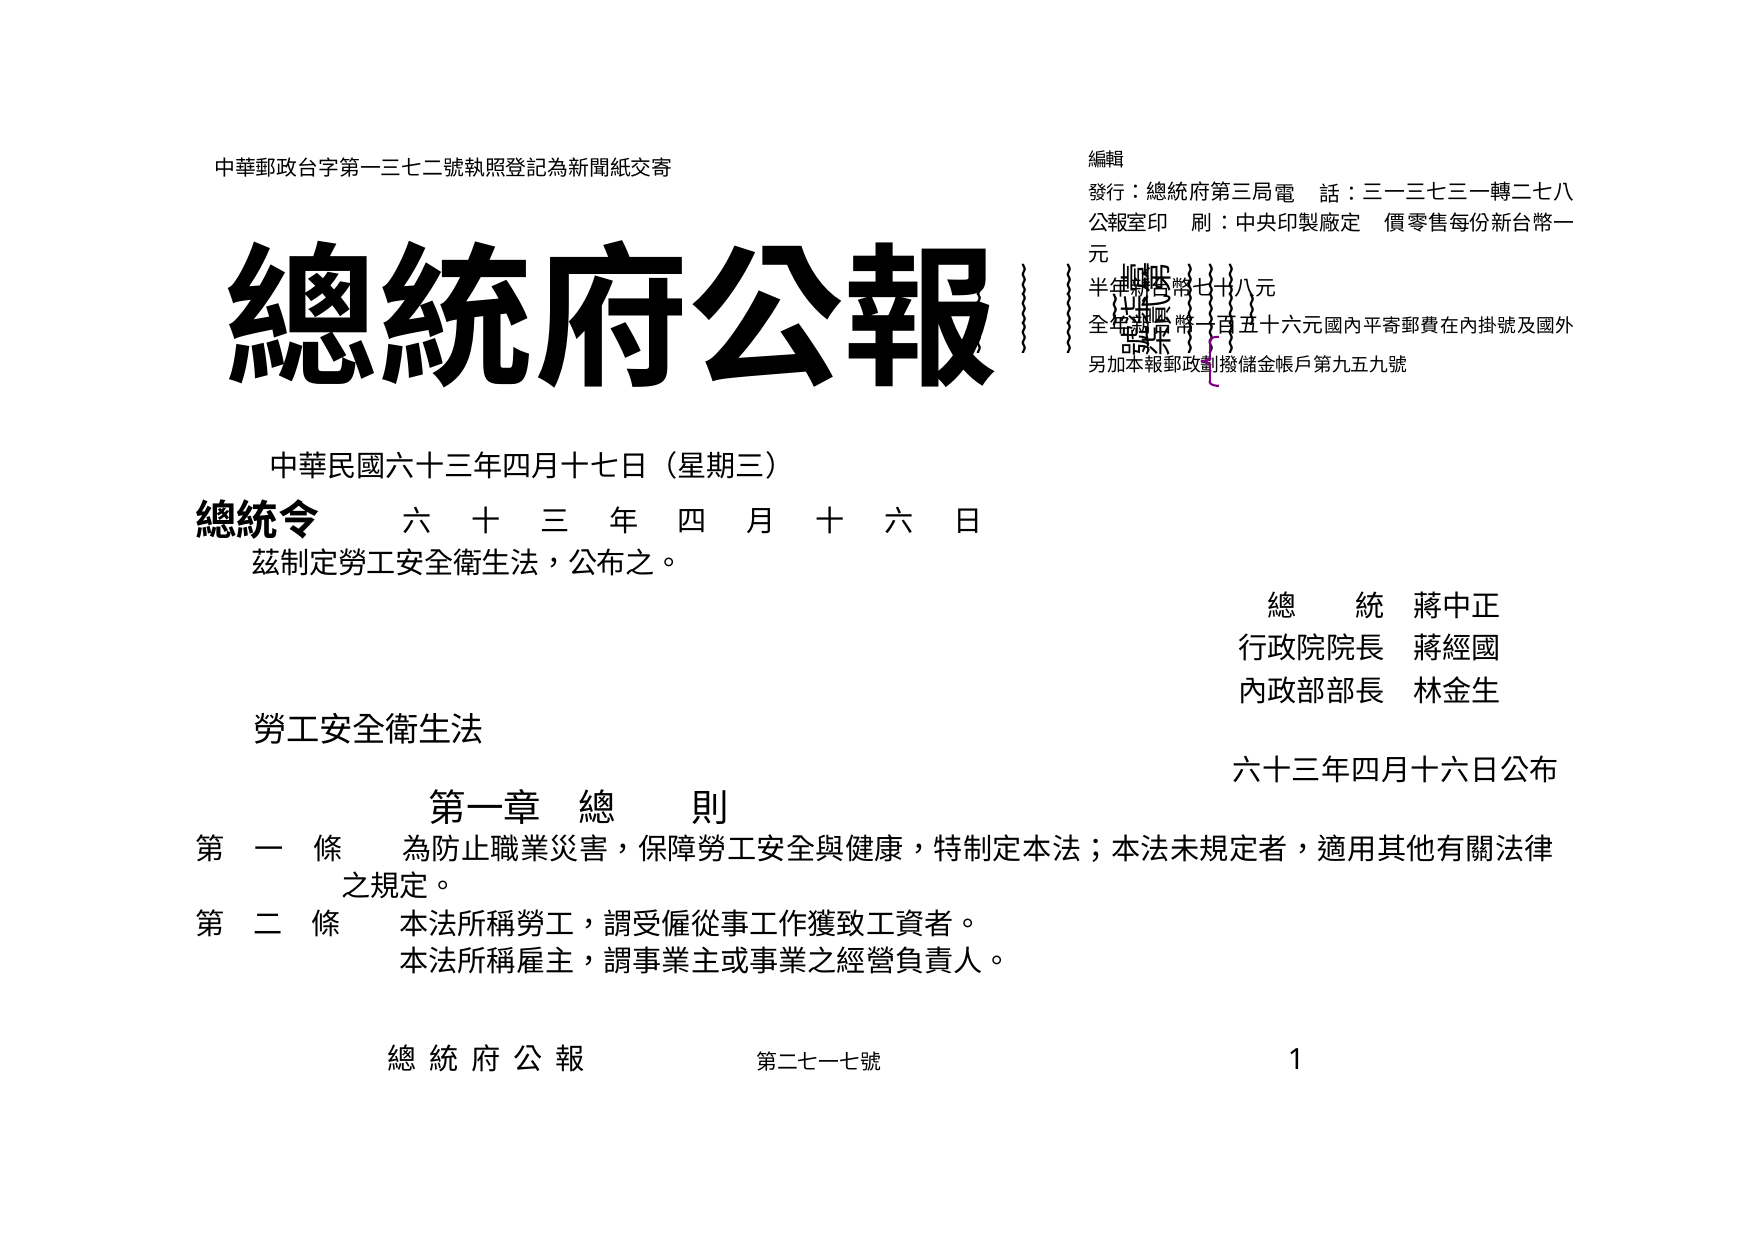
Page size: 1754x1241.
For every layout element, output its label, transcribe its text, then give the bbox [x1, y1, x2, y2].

text 第 二 條 本法所稱勞工，謂受僱從事工作獲致工資者。 [195, 904, 1559, 942]
text 本法所稱雇主，謂事業主或事業之經營負責人。 [341, 942, 1559, 979]
text 總 統 蔣中正 [195, 586, 1501, 623]
table_header 六十三年四月十六日 [399, 222, 986, 543]
table_header 總統令 [192, 222, 399, 543]
text 勞工安全衛生法 [253, 708, 1559, 750]
text 內政部部長 林金生 [195, 671, 1501, 708]
text 第 一 條 為防止職業災害，保障勞工安全與健康，特制定本法；本法未規定者，適用其他有關法律之規定。 [195, 829, 1559, 904]
text 第一章 總 則 [428, 788, 1559, 829]
text 六十三年四月十六日公布 [195, 750, 1559, 788]
text 行政院院長 蔣經國 [195, 628, 1501, 666]
text 茲制定勞工安全衛生法，公布之。 [195, 543, 1559, 581]
